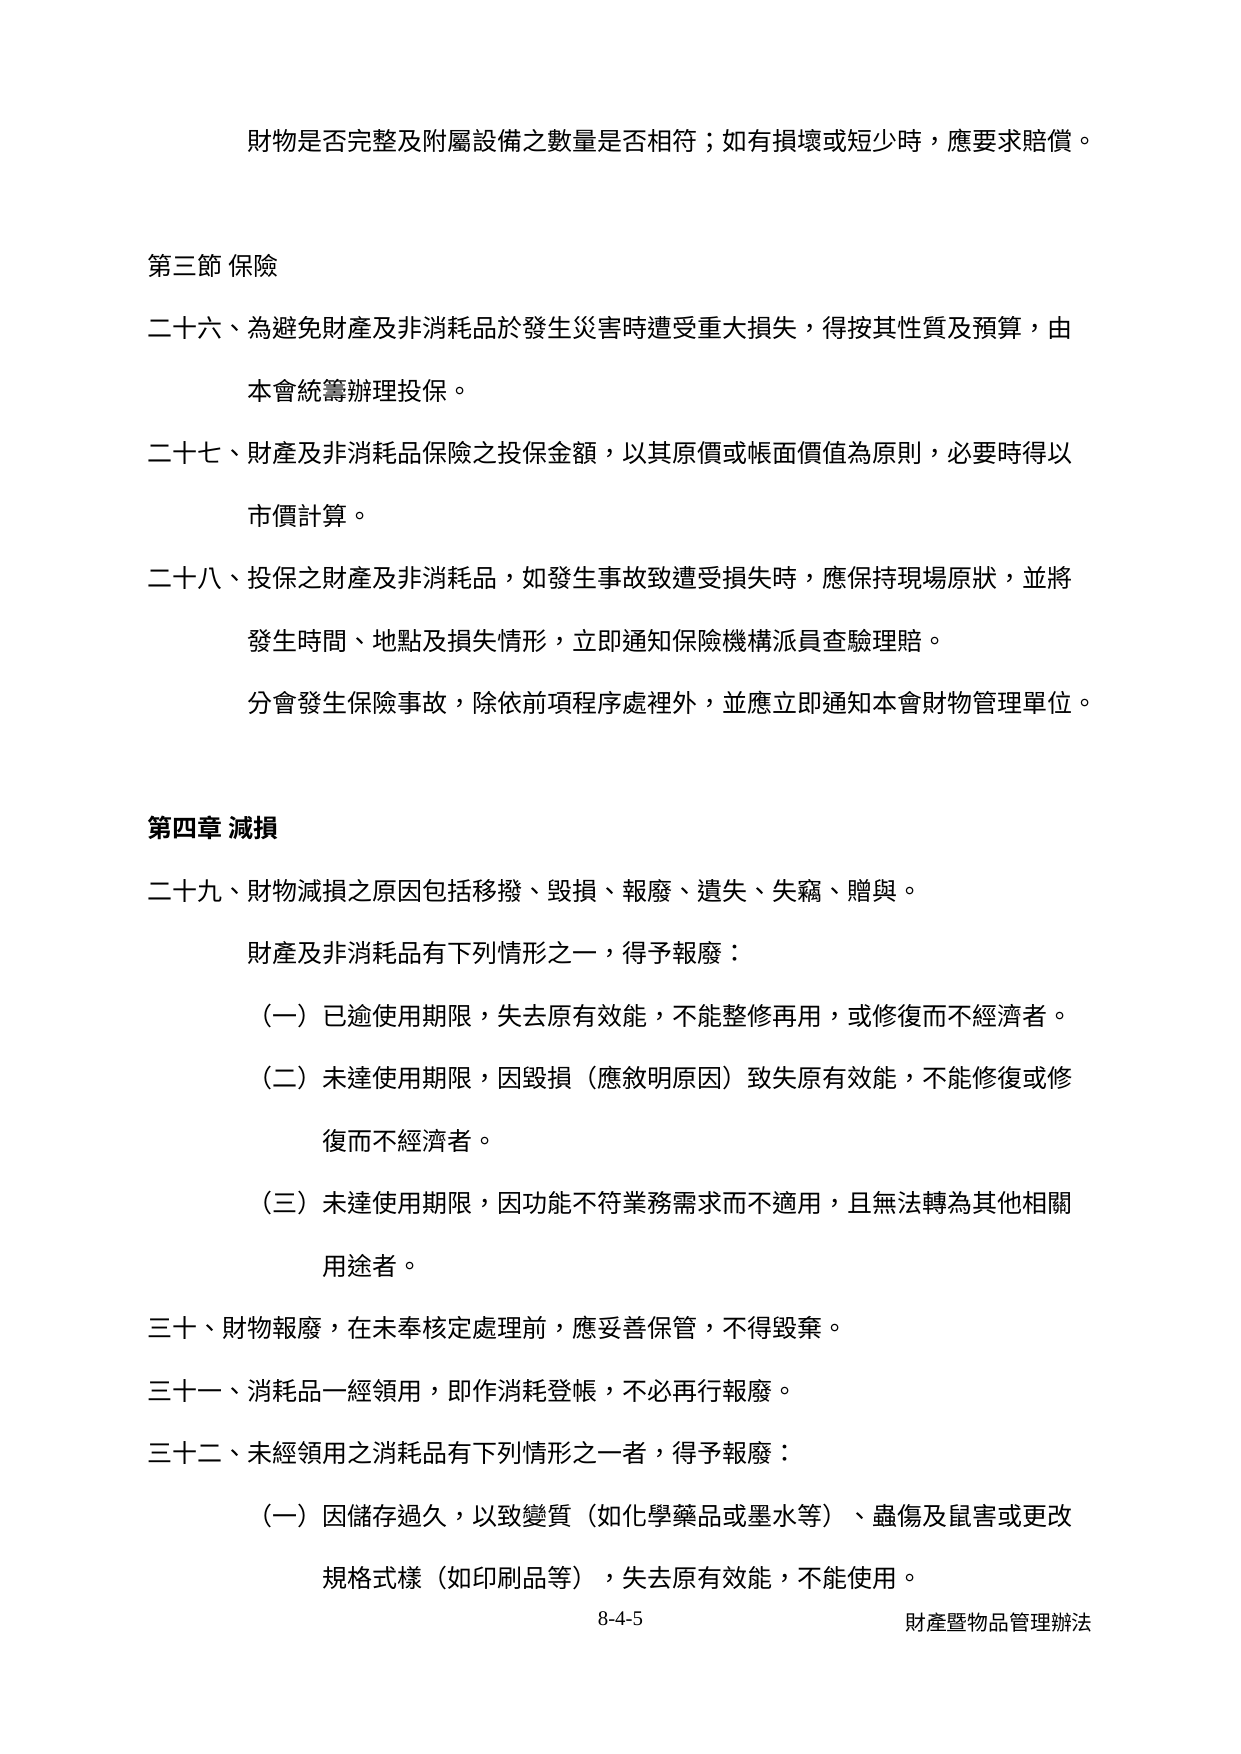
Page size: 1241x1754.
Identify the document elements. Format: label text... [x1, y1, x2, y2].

text （三）未達使用期限，因功能不符業務需求而不適用，且無法轉為其他相關用途者。 [248, 1160, 1092, 1285]
text 第四章 減損 [148, 785, 1092, 847]
text 二十五、員工離職時，應將保管及使用之財物交回。收回時應逐項點收，注意交回之財物是否完整及附屬設備之數量是否相符；如有損壞或短少時，應要求賠償。 [148, 97, 1092, 160]
text （二）未達使用期限，因毀損（應敘明原因）致失原有效能，不能修復或修復而不經濟者。 [248, 1035, 1092, 1160]
text 三十、財物報廢，在未奉核定處理前，應妥善保管，不得毀棄。 [148, 1285, 1092, 1347]
text 第三節 保險 [148, 222, 1092, 285]
text 三十二、未經領用之消耗品有下列情形之一者，得予報廢： [148, 1410, 1092, 1472]
text （一）因儲存過久，以致變質（如化學藥品或墨水等）、蟲傷及鼠害或更改規格式樣（如印刷品等），失去原有效能，不能使用。 [248, 1472, 1092, 1597]
text 分會發生保險事故，除依前項程序處裡外，並應立即通知本會財物管理單位。 [248, 660, 1092, 722]
text 財產及非消耗品有下列情形之一，得予報廢： [148, 910, 1092, 972]
text 二十六、為避免財產及非消耗品於發生災害時遭受重大損失，得按其性質及預算，由本會統籌辦理投保。 [148, 285, 1092, 410]
text 三十一、消耗品一經領用，即作消耗登帳，不必再行報廢。 [148, 1347, 1092, 1410]
text 二十七、財產及非消耗品保險之投保金額，以其原價或帳面價值為原則，必要時得以市價計算。 [148, 410, 1092, 535]
text 二十九、財物減損之原因包括移撥、毁損、報廢、遺失、失竊、贈與。 [148, 847, 1092, 910]
text 二十八、投保之財產及非消耗品，如發生事故致遭受損失時，應保持現場原狀，並將發生時間、地點及損失情形，立即通知保險機構派員查驗理賠。 [148, 535, 1092, 660]
text （一）已逾使用期限，失去原有效能，不能整修再用，或修復而不經濟者。 [248, 972, 1092, 1035]
